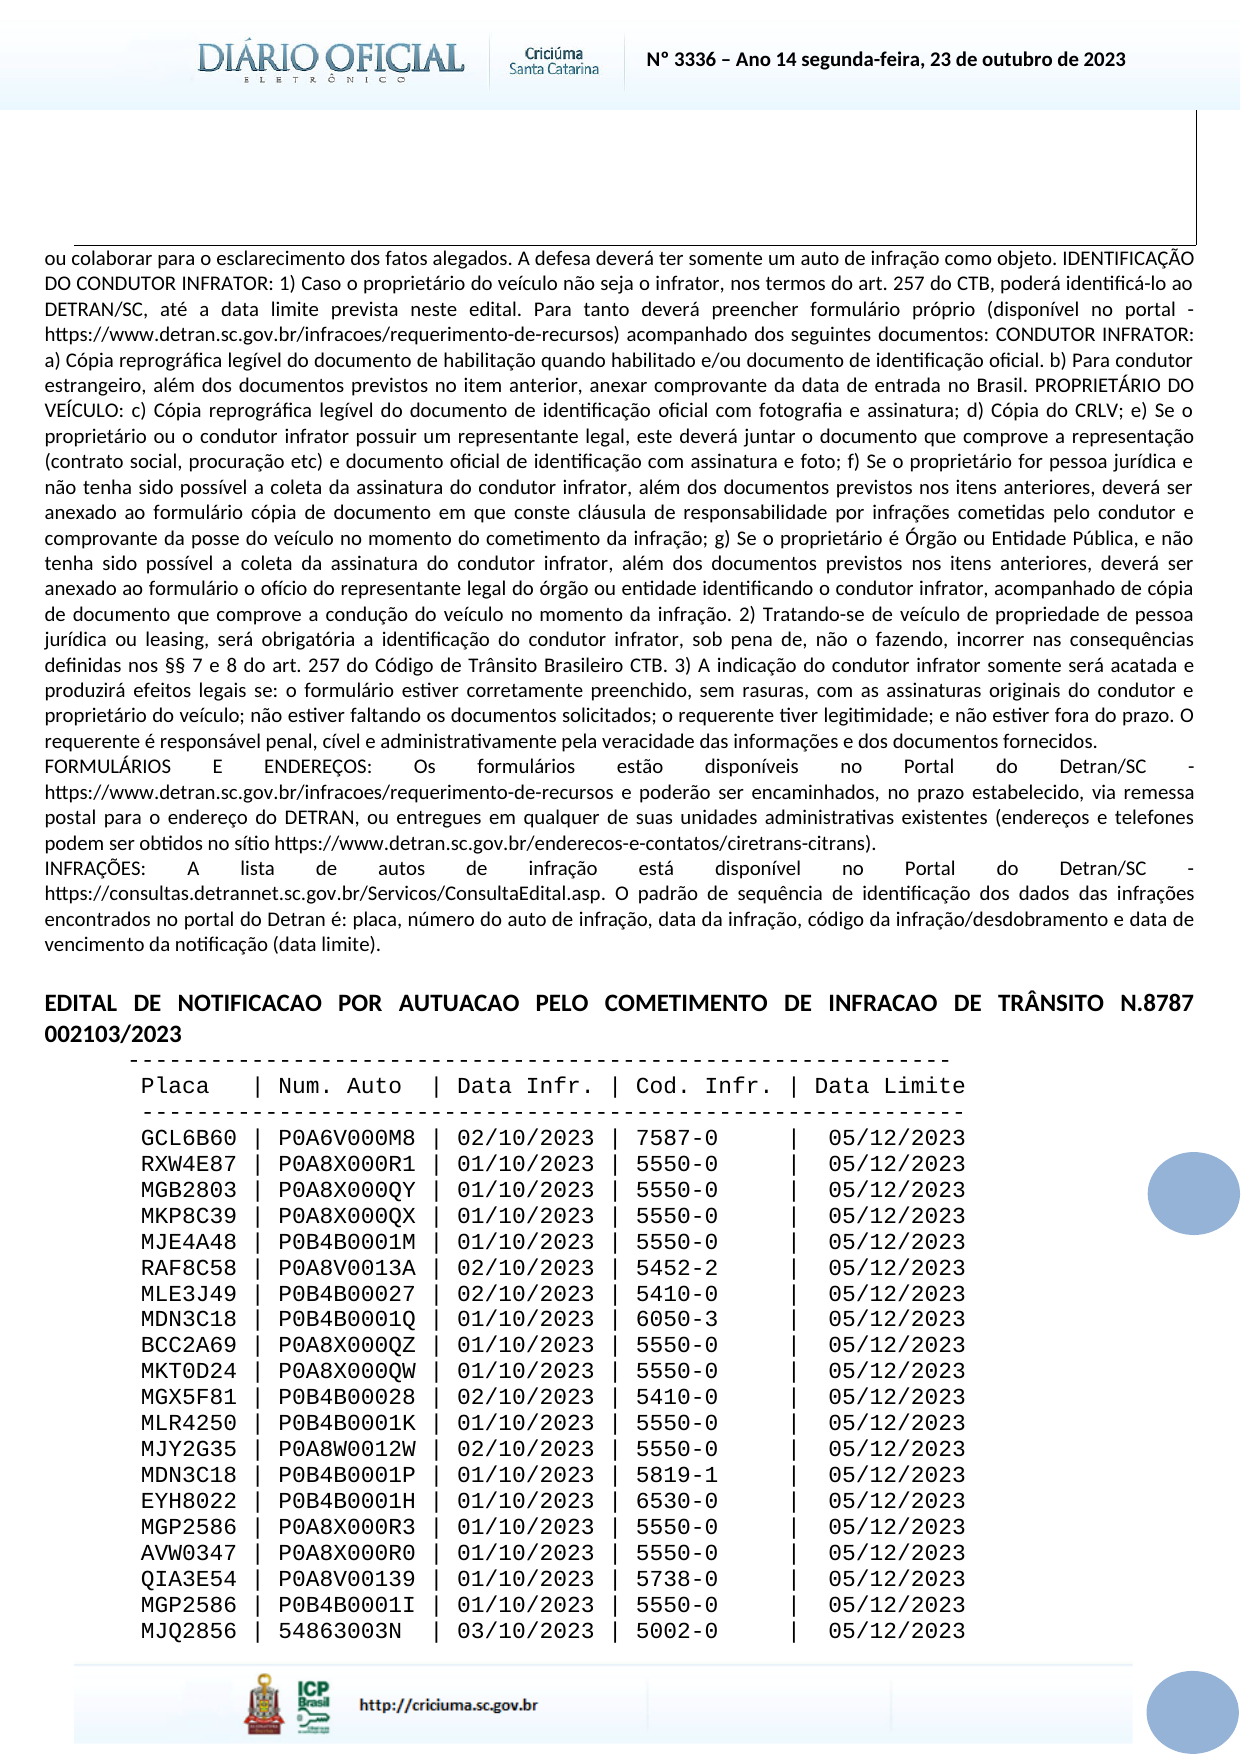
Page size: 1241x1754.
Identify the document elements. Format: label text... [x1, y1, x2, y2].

text EYH8022 | P0B4B0001H | 01/10/2023 | 6530-0 | 05/12/2023 [44, 1489, 1196, 1515]
text MJQ2856 | 54863003N | 03/10/2023 | 5002-0 | 05/12/2023 [44, 1619, 1196, 1645]
text MKP8C39 | P0A8X000QX | 01/10/2023 | 5550-0 | 05/12/2023 [44, 1204, 1169, 1230]
text RAF8C58 | P0A8V0013A | 02/10/2023 | 5452-2 | 05/12/2023 [44, 1256, 1196, 1282]
text MLE3J49 | P0B4B00027 | 02/10/2023 | 5410-0 | 05/12/2023 [44, 1282, 1196, 1308]
text MGX5F81 | P0B4B00028 | 02/10/2023 | 5410-0 | 05/12/2023 [44, 1386, 1196, 1412]
text BCC2A69 | P0A8X000QZ | 01/10/2023 | 5550-0 | 05/12/2023 [44, 1334, 1196, 1360]
text MGP2586 | P0B4B0001I | 01/10/2023 | 5550-0 | 05/12/2023 [44, 1593, 1196, 1619]
text MKT0D24 | P0A8X000QW | 01/10/2023 | 5550-0 | 05/12/2023 [44, 1360, 1196, 1386]
text MLR4250 | P0B4B0001K | 01/10/2023 | 5550-0 | 05/12/2023 [44, 1412, 1196, 1437]
text INFRAÇÕES: A lista de autos de infração está disponível no Portal do Detran/SC - https://consultas.detrannet.sc.gov.br/Servicos/ConsultaEdital.asp. O padrão de sequência de identificação dos dados das infrações encontrados no portal do Detran é: placa, número do auto de infração, data da infração, código da infração/desdobramento e data de vencimento da notificação (data limite). [44, 855, 1196, 957]
text MJY2G35 | P0A8W0012W | 02/10/2023 | 5550-0 | 05/12/2023 [44, 1437, 1196, 1463]
text QIA3E54 | P0A8V00139 | 01/10/2023 | 5738-0 | 05/12/2023 [44, 1567, 1196, 1593]
text MGP2586 | P0A8X000R3 | 01/10/2023 | 5550-0 | 05/12/2023 [44, 1515, 1196, 1541]
text ou colaborar para o esclarecimento dos fatos alegados. A defesa deverá ter somente um auto de infração como objeto. IDENTIFICAÇÃO DO CONDUTOR INFRATOR: 1) Caso o proprietário do veículo não seja o infrator, nos termos do art. 257 do CTB, poderá identificá-lo ao DETRAN/SC, até a data limite prevista neste edital. Para tanto deverá preencher formulário próprio (disponível no portal - https://www.detran.sc.gov.br/infracoes/requerimento-de-recursos) acompanhado dos seguintes documentos: CONDUTOR INFRATOR: a) Cópia reprográfica legível do documento de habilitação quando habilitado e/ou documento de identificação oficial. b) Para condutor estrangeiro, além dos documentos previstos no item anterior, anexar comprovante da data de entrada no Brasil. PROPRIETÁRIO DO VEÍCULO: c) Cópia reprográfica legível do documento de identificação oficial com fotografia e assinatura; d) Cópia do CRLV; e) Se o proprietário ou o condutor infrator possuir um representante legal, este deverá juntar o documento que comprove a representação (contrato social, procuração etc) e documento oficial de identificação com assinatura e foto; f) Se o proprietário for pessoa jurídica e não tenha sido possível a coleta da assinatura do condutor infrator, além dos documentos previstos nos itens anteriores, deverá ser anexado ao formulário cópia de documento em que conste cláusula de responsabilidade por infrações cometidas pelo condutor e comprovante da posse do veículo no momento do cometimento da infração; g) Se o proprietário é Órgão ou Entidade Pública, e não tenha sido possível a coleta da assinatura do condutor infrator, além dos documentos previstos nos itens anteriores, deverá ser anexado ao formulário o ofício do representante legal do órgão ou entidade identificando o condutor infrator, acompanhado de cópia de documento que comprove a condução do veículo no momento da infração. 2) Tratando-se de veículo de propriedade de pessoa jurídica ou leasing, será obrigatória a identificação do condutor infrator, sob pena de, não o fazendo, incorrer nas consequências definidas nos §§ 7 e 8 do art. 257 do Código de Trânsito Brasileiro CTB. 3) A indicação do condutor infrator somente será acatada e produzirá efeitos legais se: o formulário estiver corretamente preenchido, sem rasuras, com as assinaturas originais do condutor e proprietário do veículo; não estiver faltando os documentos solicitados; o requerente tiver legitimidade; e não estiver fora do prazo. O requerente é responsável penal, cível e administrativamente pela veracidade das informações e dos documentos fornecidos. [44, 245, 1196, 753]
text Placa | Num. Auto | Data Infr. | Cod. Infr. | Data Limite [44, 1074, 1196, 1100]
text MGB2803 | P0A8X000QY | 01/10/2023 | 5550-0 | 05/12/2023 [44, 1178, 1150, 1204]
text MDN3C18 | P0B4B0001P | 01/10/2023 | 5819-1 | 05/12/2023 [44, 1463, 1196, 1489]
text ------------------------------------------------------------ [44, 1100, 1196, 1126]
text GCL6B60 | P0A6V000M8 | 02/10/2023 | 7587-0 | 05/12/2023 [44, 1126, 1196, 1152]
text RXW4E87 | P0A8X000R1 | 01/10/2023 | 5550-0 | 05/12/2023 [44, 1152, 1184, 1178]
text MJE4A48 | P0B4B0001M | 01/10/2023 | 5550-0 | 05/12/2023 [44, 1230, 1196, 1256]
text ------------------------------------------------------------ [44, 1048, 1196, 1074]
text EDITAL DE NOTIFICACAO POR AUTUACAO PELO COMETIMENTO DE INFRACAO DE TRÂNSITO N.8787 002103/2023 [44, 987, 1196, 1048]
text FORMULÁRIOS E ENDEREÇOS: Os formulários estão disponíveis no Portal do Detran/SC - https://www.detran.sc.gov.br/infracoes/requerimento-de-recursos e poderão ser encaminhados, no prazo estabelecido, via remessa postal para o endereço do DETRAN, ou entregues em qualquer de suas unidades administrativas existentes (endereços e telefones podem ser obtidos no sítio https://www.detran.sc.gov.br/enderecos-e-contatos/ciretrans-citrans). [44, 753, 1196, 855]
text AVW0347 | P0A8X000R0 | 01/10/2023 | 5550-0 | 05/12/2023 [44, 1541, 1196, 1567]
text MDN3C18 | P0B4B0001Q | 01/10/2023 | 6050-3 | 05/12/2023 [44, 1308, 1196, 1334]
